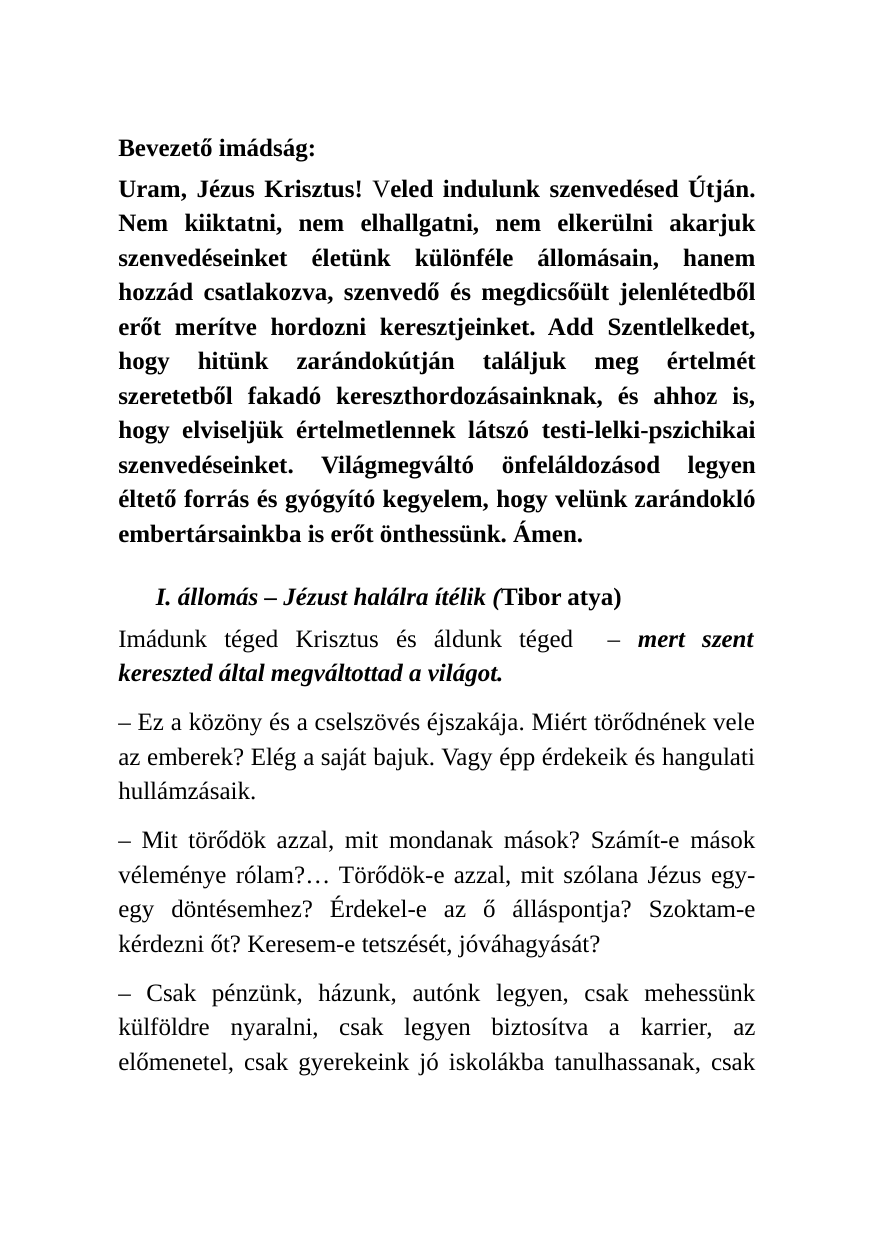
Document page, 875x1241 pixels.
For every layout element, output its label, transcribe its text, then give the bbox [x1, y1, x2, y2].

text – Mit törődök azzal, mit mondanak mások? Számít-e mások véleménye rólam?… Törődök-e azzal, mit szólana Jézus egy-egy döntésemhez? Érdekel-e az ő álláspontja? Szoktam-e kérdezni őt? Keresem-e tetszését, jóváhagyását? [118, 825, 756, 957]
subtitle Bevezető imádság: [118, 133, 756, 161]
text Imádunk téged Krisztus és áldunk téged – mert szent kereszted által megváltottad a világot. [118, 624, 756, 687]
text Uram, Jézus Krisztus! Veled indulunk szenvedésed Útján. Nem kiiktatni, nem elhallgatni, nem elkerülni akarjuk szenvedéseinket életünk különféle állomásain, hanem hozzád csatlakozva, szenvedő és megdicsőült jelenlétedből erőt merítve hordozni keresztjeinket. Add Szentlelkedet, hogy hitünk zarándokútján találjuk meg értelmét szeretetből fakadó kereszthordozásainknak, és ahhoz is, hogy elviseljük értelmetlennek látszó testi-lelki-pszichikai szenvedéseinket. Világmegváltó önfeláldozásod legyen éltető forrás és gyógyító kegyelem, hogy velünk zarándokló embertársainkba is erőt önthessünk. Ámen. [118, 174, 756, 547]
text – Ez a közöny és a cselszövés éjszakája. Miért törődnének vele az emberek? Elég a saját bajuk. Vagy épp érdekeik és hangulati hullámzásaik. [118, 707, 756, 805]
subtitle I. állomás – Jézust halálra ítélik (Tibor atya) [156, 582, 756, 611]
text – Csak pénzünk, házunk, autónk legyen, csak mehessünk külföldre nyaralni, csak legyen biztosítva a karrier, az előmenetel, csak gyerekeink jó iskolákba tanulhassanak, csak [118, 978, 756, 1075]
